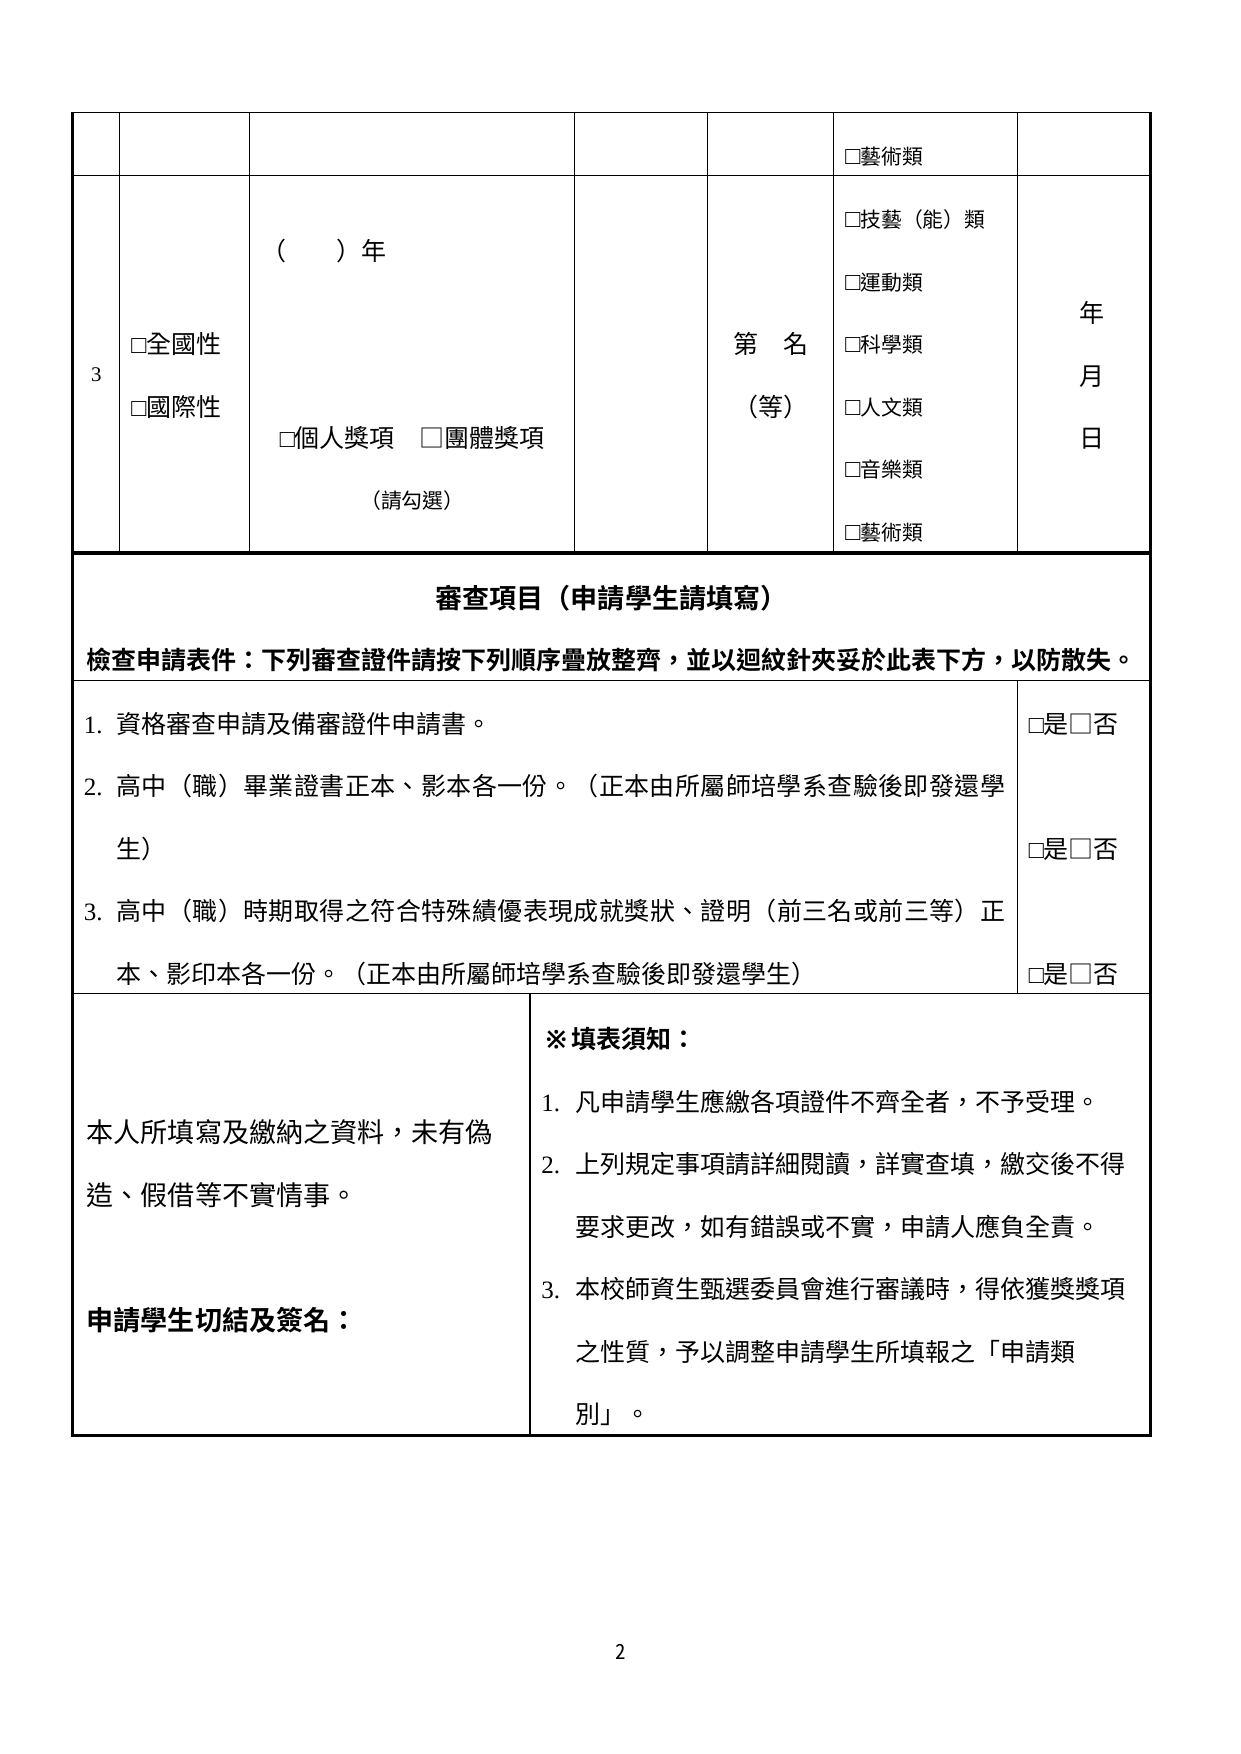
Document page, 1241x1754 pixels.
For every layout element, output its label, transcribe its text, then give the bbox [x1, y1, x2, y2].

table_cell 2. 高中（職）畢業證書正本、影本各一份。（正本由所屬師培學系查驗後即發還學生） [74, 743, 1017, 868]
table_cell （ ）年 □個人獎項 □團體獎項 （請勾選） [250, 176, 574, 551]
table_cell 本人所填寫及繳納之資料，未有偽造、假借等不實情事。 申請學生切結及簽名： [74, 994, 529, 1434]
table_cell [74, 113, 119, 175]
table_cell 3 [74, 176, 119, 551]
table_cell 年 月 日 [1018, 176, 1149, 551]
table_cell [575, 113, 707, 175]
table_cell 審查項目（申請學生請填寫） 檢查申請表件：下列審查證件請按下列順序疊放整齊，並以迴紋針夾妥於此表下方，以防散失。 [74, 555, 1149, 679]
table_cell □技藝（能）類 □運動類 □科學類 □人文類 □音樂類 □藝術類 [834, 176, 1017, 551]
table_cell [250, 113, 574, 175]
table_cell [1018, 113, 1149, 175]
table_cell □藝術類 [834, 113, 1017, 175]
table_cell 3. 高中（職）時期取得之符合特殊績優表現成就獎狀、證明（前三名或前三等）正本、影印本各一份。（正本由所屬師培學系查驗後即發還學生） [74, 868, 1017, 993]
table_cell [120, 113, 249, 175]
table_cell 第 名（等） [708, 176, 833, 551]
table_cell [575, 176, 707, 551]
table_cell □是□否 [1018, 681, 1149, 743]
table_cell [708, 113, 833, 175]
table_cell □是□否 [1018, 743, 1149, 868]
table_cell ※填表須知： 1. 凡申請學生應繳各項證件不齊全者，不予受理。 2. 上列規定事項請詳細閱讀，詳實查填，繳交後不得要求更改，如有錯誤或不實，申請人應負全責。 3. 本校師資生甄選委員會進行審議時，得依獲獎獎項之性質，予以調整申請學生所填報之「申請類別」。 [531, 994, 1149, 1434]
table_cell □全國性 □國際性 [120, 176, 249, 551]
table_cell 1. 資格審查申請及備審證件申請書。 [74, 681, 1017, 743]
table_cell □是□否 [1018, 868, 1149, 993]
